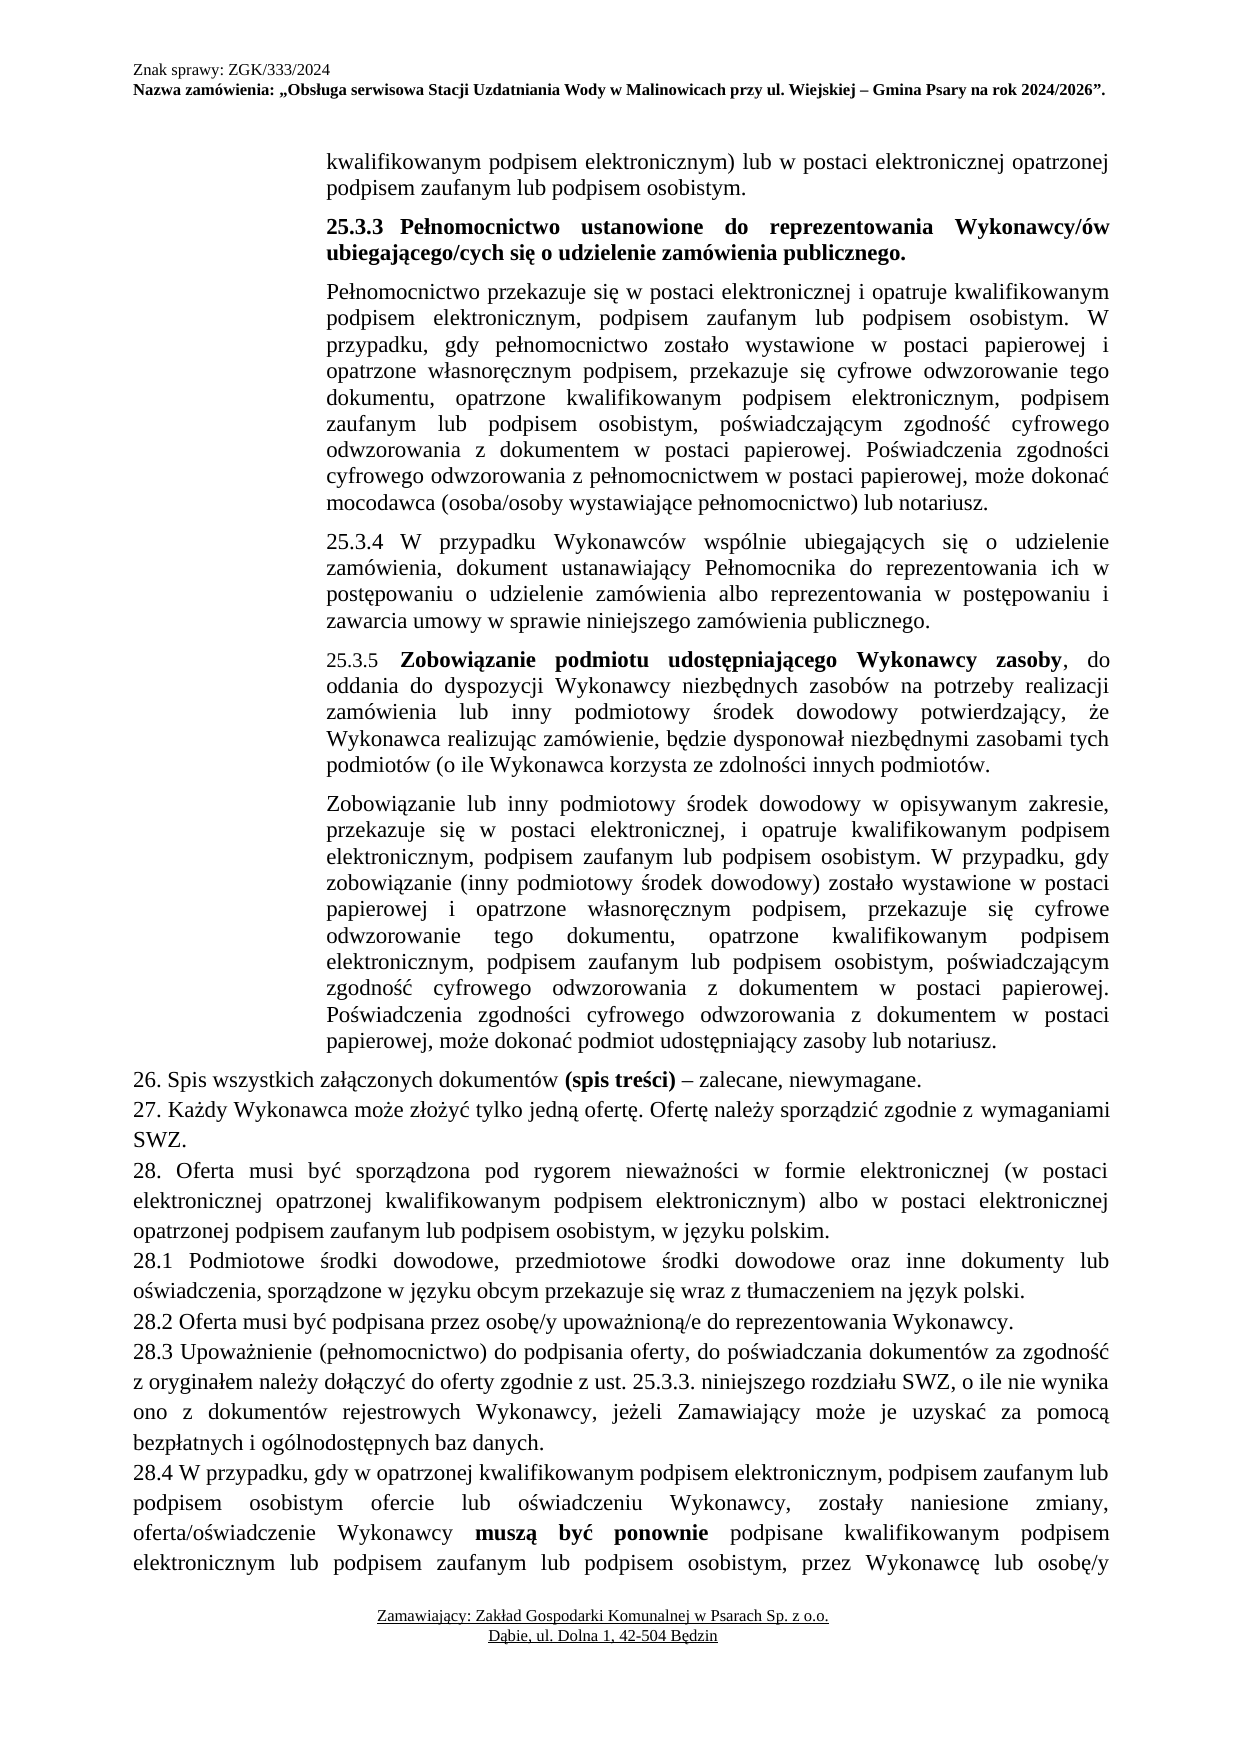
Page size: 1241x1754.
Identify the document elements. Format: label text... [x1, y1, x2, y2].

text 28.3 Upoważnienie (pełnomocnictwo) do podpisania oferty, do poświadczania dokumentów za zgodność z oryginałem należy dołączyć do oferty zgodnie z ust. 25.3.3. niniejszego rozdziału SWZ, o ile nie wynika ono z dokumentów rejestrowych Wykonawcy, jeżeli Zamawiający może je uzyskać za pomocą bezpłatnych i ogólnodostępnych baz danych. [133, 1338, 1110, 1455]
list Pełnomocnictwo przekazuje się w postaci elektronicznej i opatruje kwalifikowanym podpisem elektronicznym, podpisem zaufanym lub podpisem osobistym. W przypadku, gdy pełnomocnictwo zostało wystawione w postaci papierowej i opatrzone własnoręcznym podpisem, przekazuje się cyfrowe odwzorowanie tego dokumentu, opatrzone kwalifikowanym podpisem elektronicznym, podpisem zaufanym lub podpisem osobistym, poświadczającym zgodność cyfrowego odwzorowania z dokumentem w postaci papierowej. Poświadczenia zgodności cyfrowego odwzorowania z pełnomocnictwem w postaci papierowej, może dokonać mocodawca (osoba/osoby wystawiające pełnomocnictwo) lub notariusz. [326, 278, 1110, 515]
list Zobowiązanie lub inny podmiotowy środek dowodowy w opisywanym zakresie, przekazuje się w postaci elektronicznej, i opatruje kwalifikowanym podpisem elektronicznym, podpisem zaufanym lub podpisem osobistym. W przypadku, gdy zobowiązanie (inny podmiotowy środek dowodowy) zostało wystawione w postaci papierowej i opatrzone własnoręcznym podpisem, przekazuje się cyfrowe odwzorowanie tego dokumentu, opatrzone kwalifikowanym podpisem elektronicznym, podpisem zaufanym lub podpisem osobistym, poświadczającym zgodność cyfrowego odwzorowania z dokumentem w postaci papierowej. Poświadczenia zgodności cyfrowego odwzorowania z dokumentem w postaci papierowej, może dokonać podmiot udostępniający zasoby lub notariusz. [326, 790, 1110, 1053]
text 28.4 W przypadku, gdy w opatrzonej kwalifikowanym podpisem elektronicznym, podpisem zaufanym lub podpisem osobistym ofercie lub oświadczeniu Wykonawcy, zostały naniesione zmiany, oferta/oświadczenie Wykonawcy muszą być ponownie podpisane kwalifikowanym podpisem elektronicznym lub podpisem zaufanym lub podpisem osobistym, przez Wykonawcę lub osobę/y [133, 1459, 1110, 1576]
text 26. Spis wszystkich załączonych dokumentów (spis treści) – zalecane, niewymagane. [133, 1066, 1110, 1092]
list Oświadczenie, że Wykonawca zapoznał się z warunkami zamówienia i z projektowanymi postanowieniami umowy w sprawie zamówienia, które zostaną wprowadzone do umowy w sprawie zamówienia oraz, że przyjmuje ich treść bez żadnych zastrzeżeń – zgodnie z treścią zawartą w formularzu oferty, stanowiącym załącznikiem nr 1 do SWZ. Oświadczenie składa się, pod rygorem nieważności, w formie elektronicznej (w postaci elektronicznej opatrzonej kwalifikowanym podpisem elektronicznym) lub w postaci elektronicznej opatrzonej podpisem zaufanym lub podpisem osobistym. [326, 148, 1110, 200]
text 27. Każdy Wykonawca może złożyć tylko jedną ofertę. Ofertę należy sporządzić zgodnie z wymaganiami SWZ. [133, 1096, 1110, 1153]
list Zobowiązanie podmiotu udostępniającego Wykonawcy zasoby, do oddania do dyspozycji Wykonawcy niezbędnych zasobów na potrzeby realizacji zamówienia lub inny podmiotowy środek dowodowy potwierdzający, że Wykonawca realizując zamówienie, będzie dysponował niezbędnymi zasobami tych podmiotów (o ile Wykonawca korzysta ze zdolności innych podmiotów. [326, 646, 1110, 777]
list Pełnomocnictwo ustanowione do reprezentowania Wykonawcy/ów ubiegającego/cych się o udzielenie zamówienia publicznego. [326, 213, 1110, 266]
text 28. Oferta musi być sporządzona pod rygorem nieważności w formie elektronicznej (w postaci elektronicznej opatrzonej kwalifikowanym podpisem elektronicznym) albo w postaci elektronicznej opatrzonej podpisem zaufanym lub podpisem osobistym, w języku polskim. [133, 1157, 1110, 1243]
text 28.2 Oferta musi być podpisana przez osobę/y upoważnioną/e do reprezentowania Wykonawcy. [133, 1308, 1110, 1334]
text 28.1 Podmiotowe środki dowodowe, przedmiotowe środki dowodowe oraz inne dokumenty lub oświadczenia, sporządzone w języku obcym przekazuje się wraz z tłumaczeniem na język polski. [133, 1247, 1110, 1304]
list W przypadku Wykonawców wspólnie ubiegających się o udzielenie zamówienia, dokument ustanawiający Pełnomocnika do reprezentowania ich w postępowaniu o udzielenie zamówienia albo reprezentowania w postępowaniu i zawarcia umowy w sprawie niniejszego zamówienia publicznego. [326, 528, 1110, 633]
